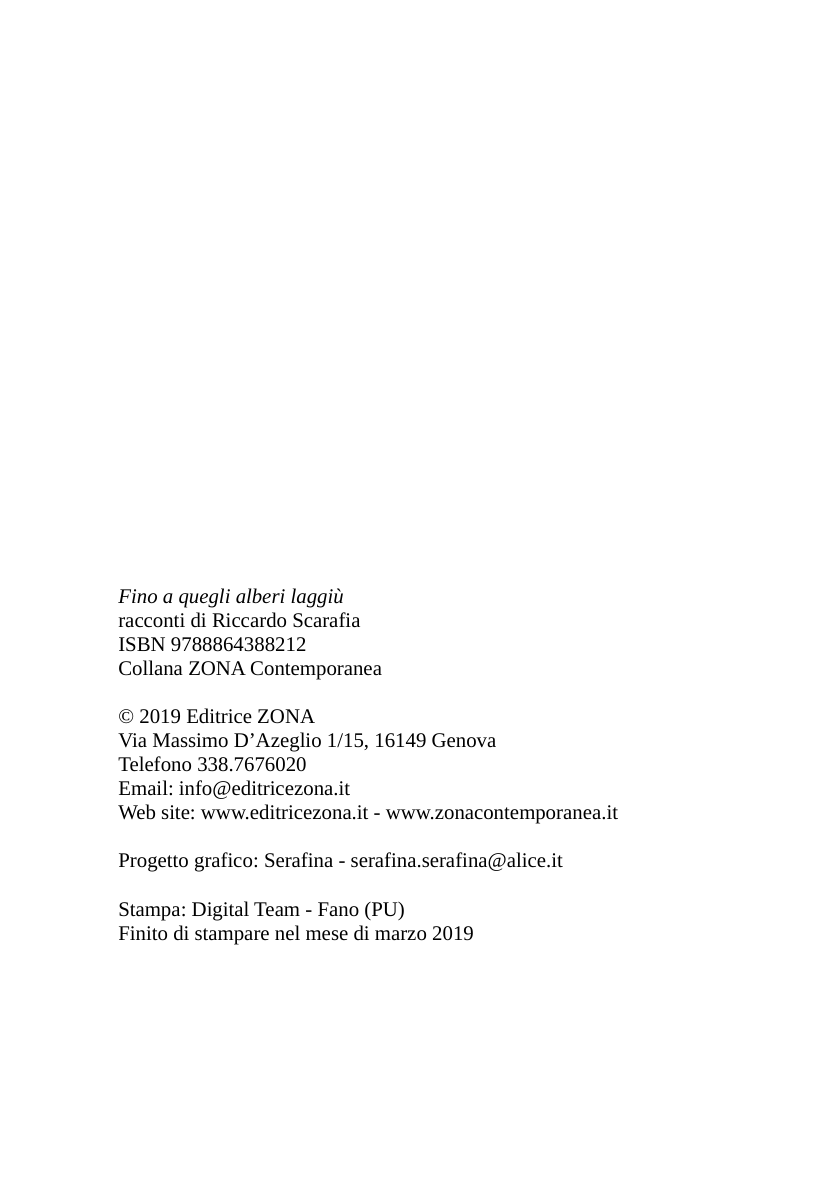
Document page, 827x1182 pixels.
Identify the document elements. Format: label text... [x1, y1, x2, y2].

text Finito di stampare nel mese di marzo 2019 [118, 921, 709, 944]
text Collana ZONA Contemporanea [118, 656, 709, 680]
text Stampa: Digital Team - Fano (PU) [118, 896, 709, 921]
text racconti di Riccardo Scarafia [118, 608, 709, 632]
text Telefono 338.7676020 [118, 752, 709, 776]
text Fino a quegli alberi laggiù [118, 584, 709, 608]
text Email: info@editricezona.it [118, 776, 709, 800]
text Progetto grafico: Serafina - serafina.serafina@alice.it [118, 848, 709, 872]
text Web site: www.editricezona.it - www.zonacontemporanea.it [118, 800, 709, 824]
text © 2019 Editrice ZONA [118, 704, 709, 728]
text Via Massimo D’Azeglio 1/15, 16149 Genova [118, 728, 709, 752]
text ISBN 9788864388212 [118, 632, 709, 656]
